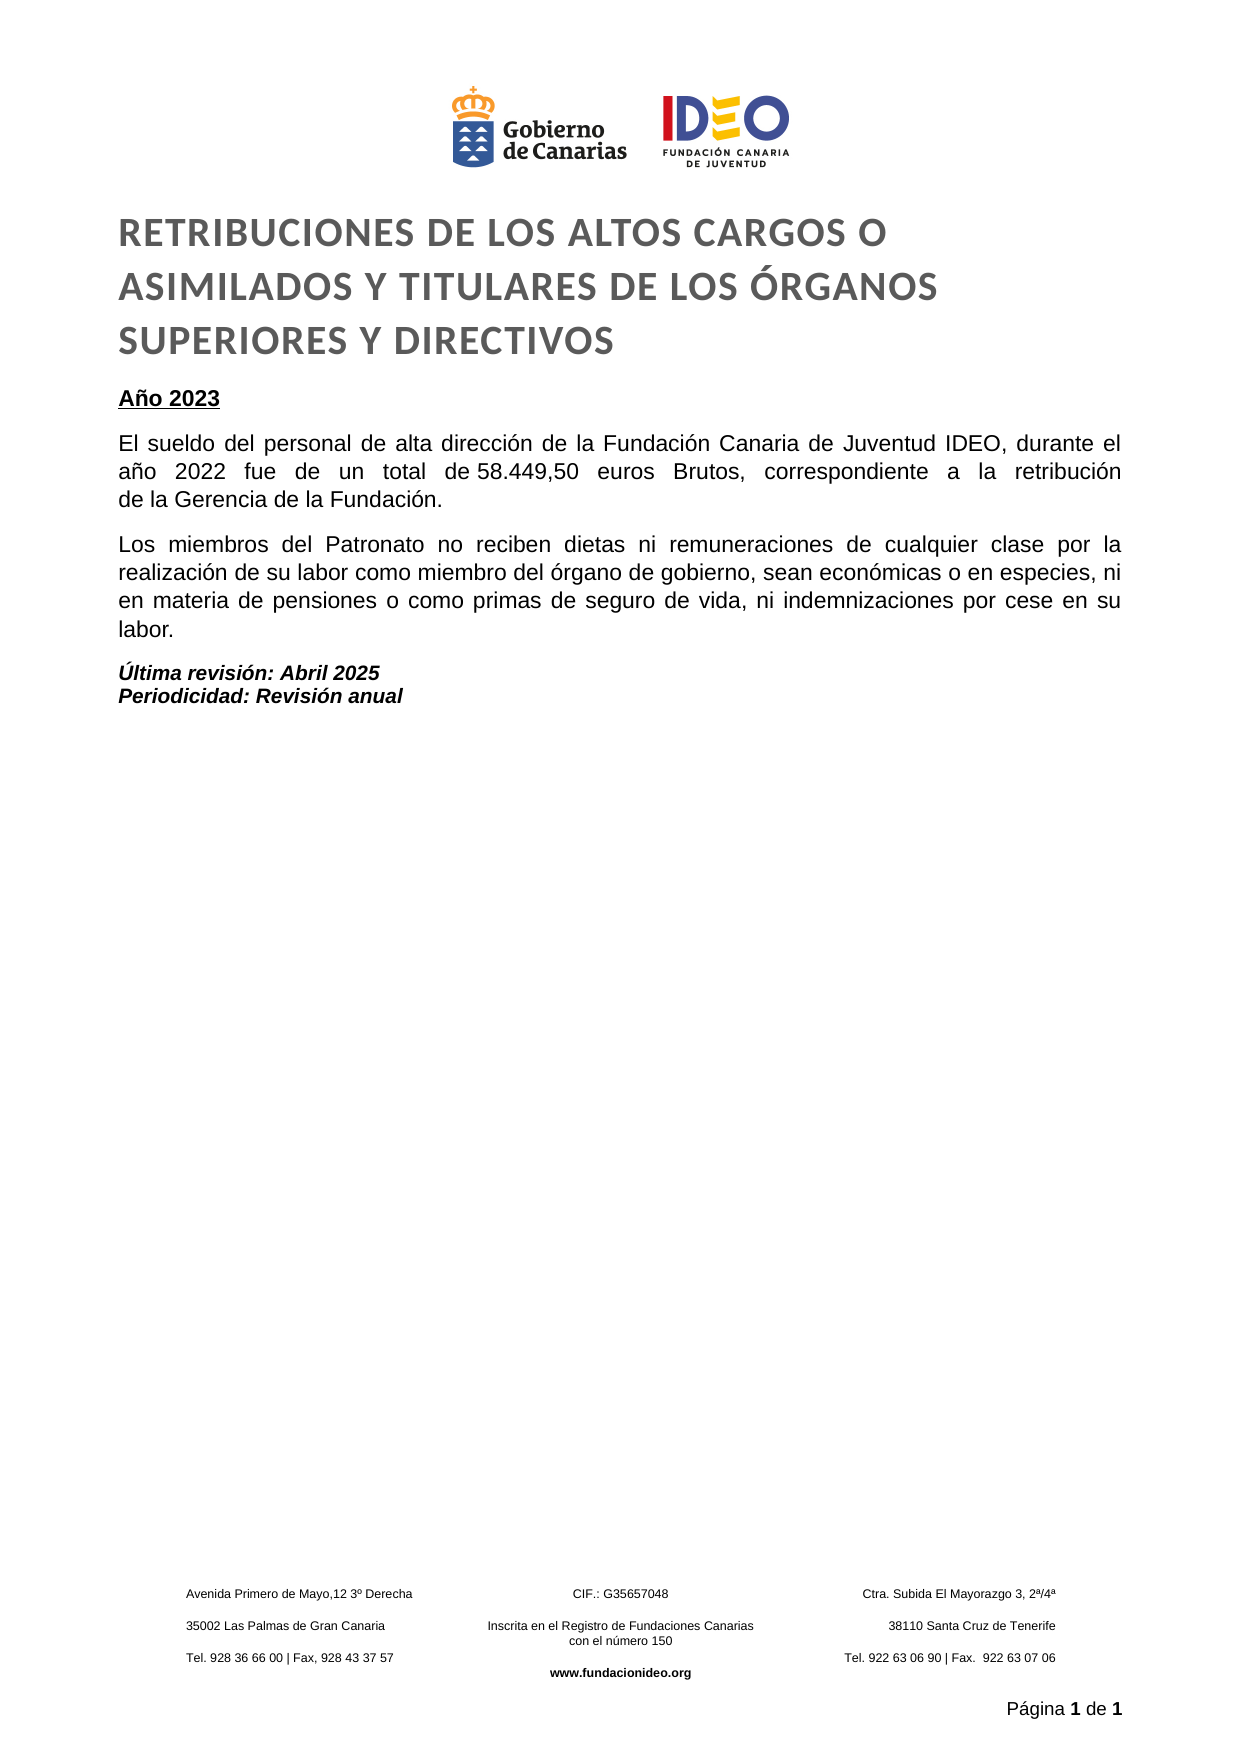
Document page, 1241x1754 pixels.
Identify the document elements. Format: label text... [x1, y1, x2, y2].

text Año 2023 [118, 385, 1122, 412]
text Última revisión: Abril 2025 [118, 660, 1122, 684]
text Periodicidad: Revisión anual [118, 684, 1122, 708]
text RETRIBUCIONES DE LOS ALTOS CARGOS O ASIMILADOS Y TITULARES DE LOS ÓRGANOS SUPERIORES Y DIRECTIVOS [118, 202, 1122, 365]
text Los miembros del Patronato no reciben dietas ni remuneraciones de cualquier clase por la realización de su labor como miembro del órgano de gobierno, sean económicas o en especies, ni en materia de pensiones o como primas de seguro de vida, ni indemnizaciones por cese en su labor. [118, 531, 1122, 642]
text El sueldo del personal de alta dirección de la Fundación Canaria de Juventud IDEO, durante el año 2022 fue de un total de 58.449,50 euros Brutos, correspondiente a la retribución de la Gerencia de la Fundación. [118, 430, 1122, 513]
